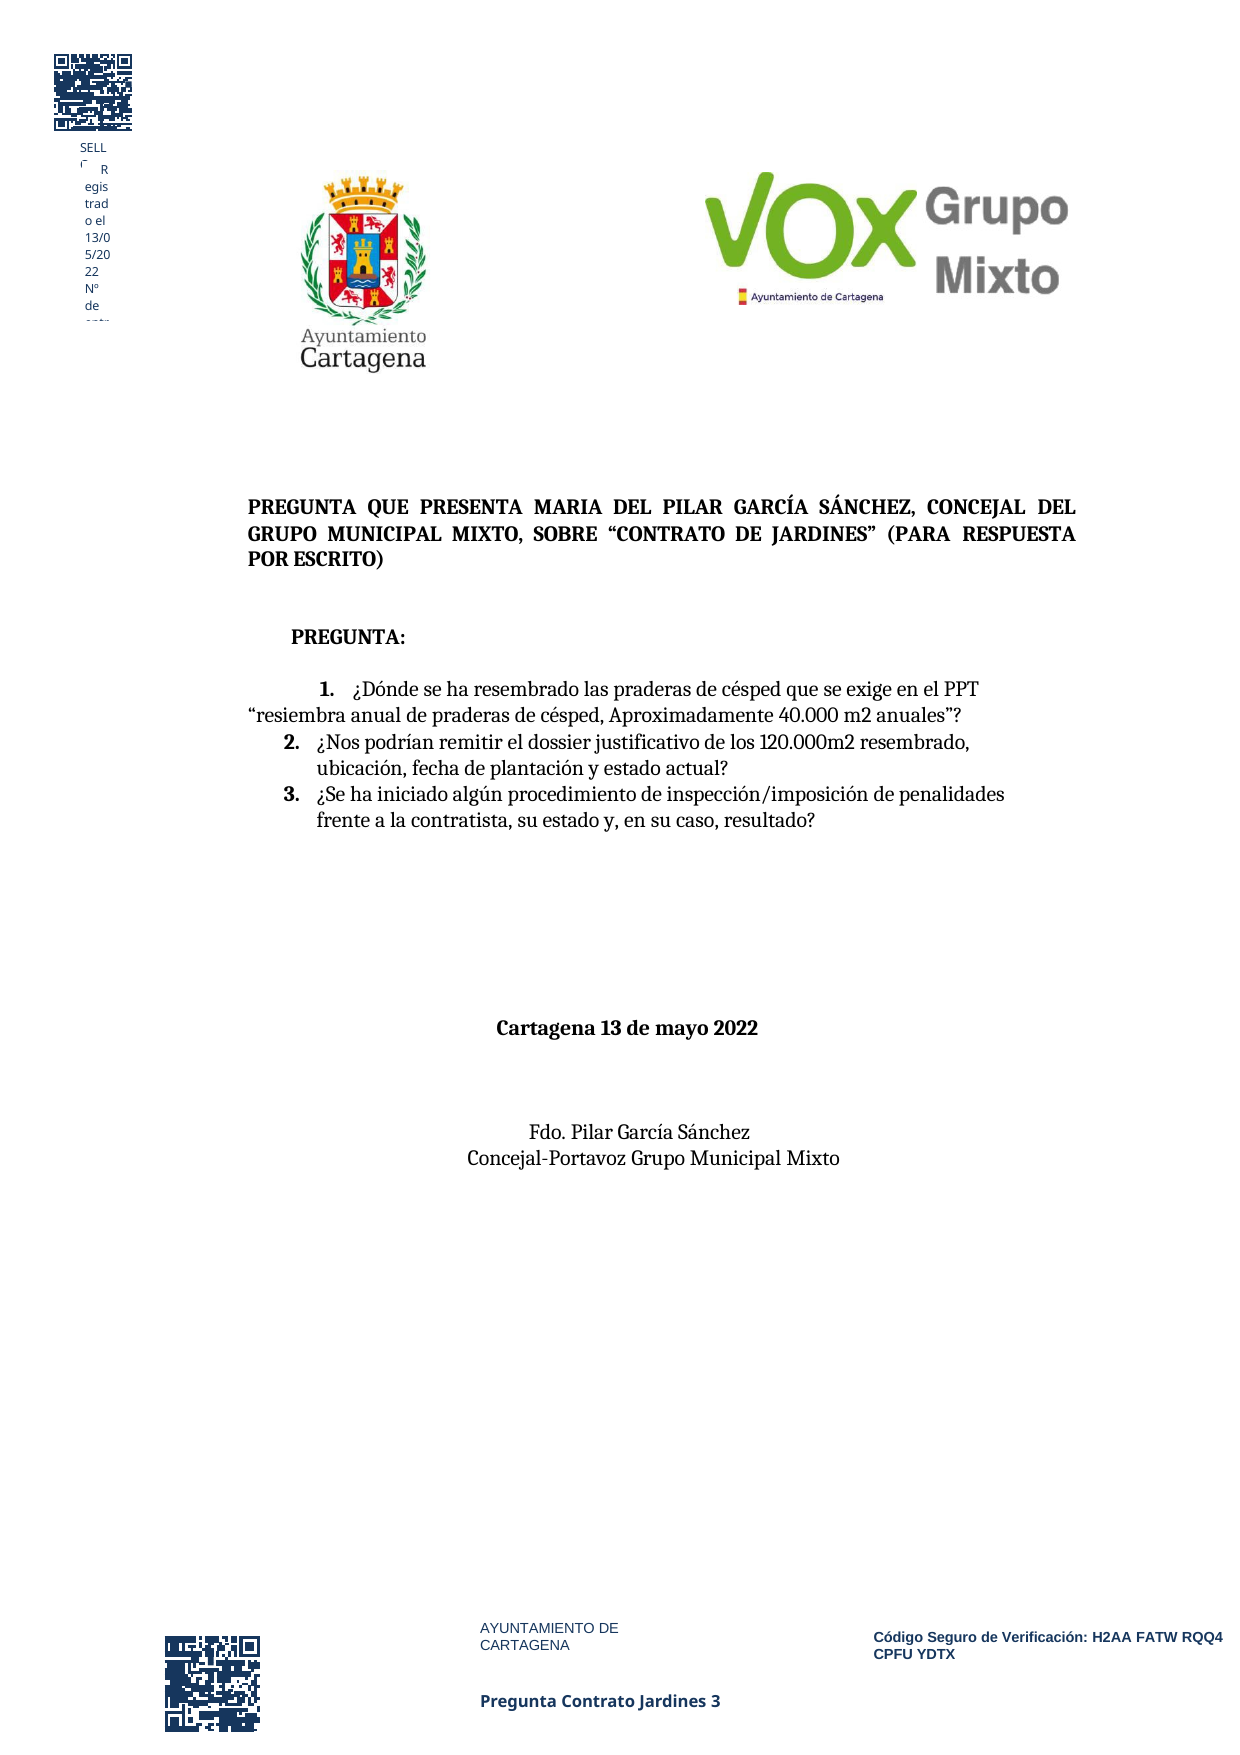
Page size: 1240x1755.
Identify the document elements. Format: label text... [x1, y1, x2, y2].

subtitle PREGUNTA QUE PRESENTA MARIA DEL PILAR GARCÍA SÁNCHEZ, CONCEJAL DEL GRUPO MUNICIPAL MIXTO, SOBRE “CONTRATO DE JARDINES” (PARA RESPUESTA POR ESCRITO) [248, 494, 1076, 572]
text Concejal-Portavoz Grupo Municipal Mixto [467, 1146, 1239, 1171]
text AYUNTAMIENTO DE CARTAGENA [480, 1620, 634, 1654]
text PREGUNTA: [291, 625, 1239, 650]
list ¿Nos podrían remitir el dossier justificativo de los 120.000m2 resembrado, ubicación, fecha de plantación y estado actual? [283, 729, 1018, 781]
text Registrado el 13/05/2022 Nº de entrada 54822 / 2022 [84, 161, 112, 321]
text “resiembra anual de praderas de césped, Aproximadamente 40.000 m2 anuales”? [248, 703, 1239, 728]
text Fdo. Pilar García Sánchez [528, 1120, 1239, 1145]
subtitle Cartagena 13 de mayo 2022 [496, 1016, 1239, 1041]
text Pregunta Contrato Jardines 3 [480, 1690, 1239, 1713]
text SELLO [80, 139, 115, 321]
list ¿Dónde se ha resembrado las praderas de césped que se exige en el PPT [319, 677, 1239, 702]
list ¿Se ha iniciado algún procedimiento de inspección/imposición de penalidades frente a la contratista, su estado y, en su caso, resultado? [283, 781, 1046, 833]
text Código Seguro de Verificación: H2AA FATW RQQ4 CPFU YDTX [873, 1629, 1239, 1662]
